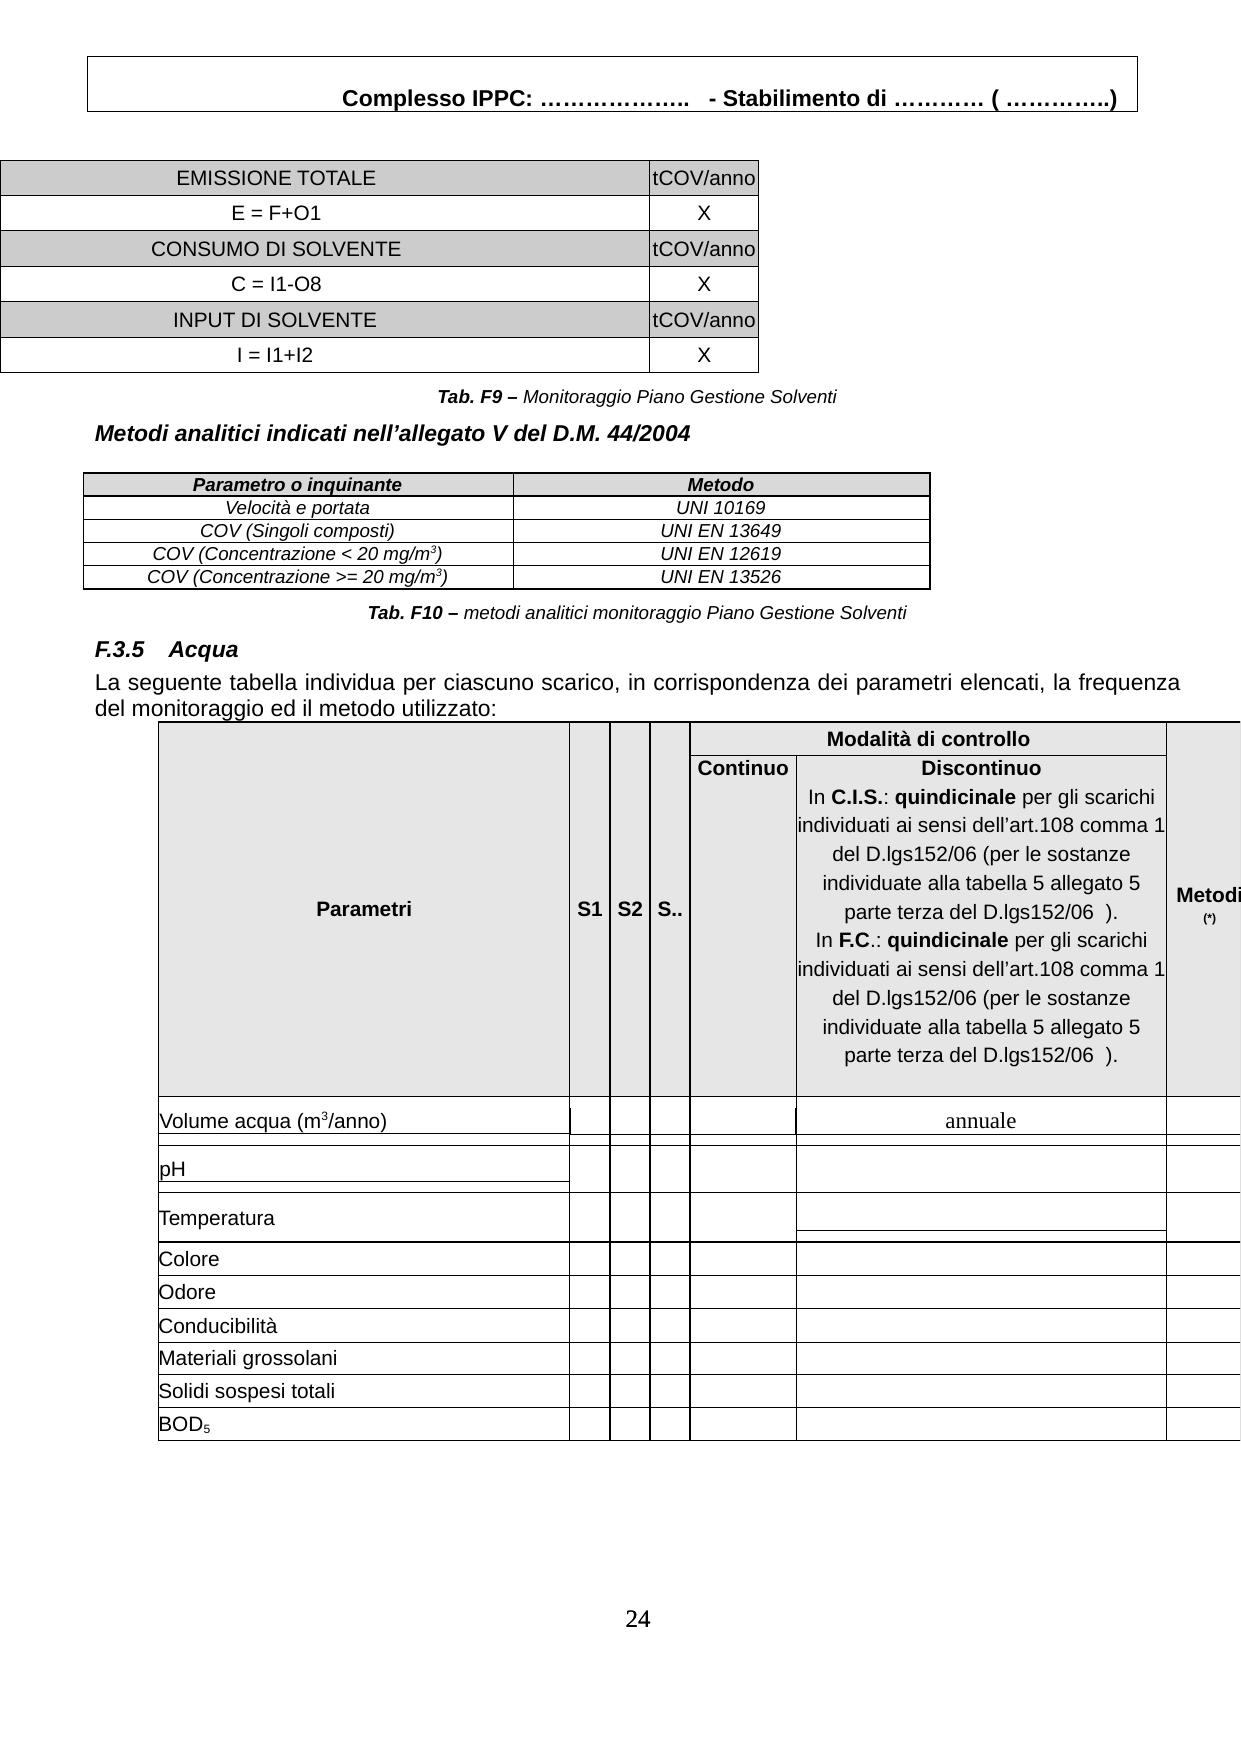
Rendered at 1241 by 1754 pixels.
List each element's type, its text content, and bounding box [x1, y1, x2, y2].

table_cell [1167, 1097, 1240, 1134]
table_cell UNI EN 13526 [514, 566, 929, 588]
table_cell [651, 1193, 689, 1241]
table_cell [611, 1135, 649, 1145]
table_cell [611, 1309, 649, 1342]
table_cell [651, 1343, 689, 1373]
table_cell [1167, 1243, 1240, 1275]
table_cell CONSUMO DI SOLVENTE [1, 231, 649, 266]
table_cell [159, 1182, 569, 1192]
table_header Parametro o inquinante [84, 474, 513, 495]
table_cell [1167, 1135, 1240, 1145]
table_cell BOD5 [159, 1408, 569, 1440]
table_cell [611, 1408, 649, 1440]
table_cell [570, 1343, 609, 1373]
table_cell [570, 1097, 609, 1134]
table_cell tCOV/anno [650, 161, 758, 195]
table_cell X [650, 338, 758, 372]
table_cell [611, 1375, 649, 1407]
table_cell [1167, 1408, 1240, 1440]
table_cell [611, 1276, 649, 1308]
table_cell [651, 1146, 689, 1192]
table_cell [651, 1097, 689, 1134]
table_cell [797, 1408, 1166, 1440]
table_header Metodi (*) [1167, 723, 1240, 1096]
table_cell [570, 1243, 609, 1275]
table_cell [797, 1146, 1166, 1192]
table_cell Colore [159, 1243, 569, 1275]
table_cell [651, 1309, 689, 1342]
table_cell pH [159, 1146, 569, 1181]
table_cell COV (Concentrazione < 20 mg/m3) [84, 543, 513, 565]
table_cell annuale [797, 1097, 1166, 1134]
table_cell [797, 1231, 1166, 1241]
table_cell Velocità e portata [84, 497, 513, 518]
table_cell [691, 1135, 796, 1145]
table_cell [691, 1375, 796, 1407]
table_cell X [650, 267, 758, 301]
table_cell Temperatura [159, 1193, 569, 1241]
table_cell [570, 1135, 609, 1145]
table_cell UNI EN 12619 [514, 543, 929, 565]
table_cell [1167, 1193, 1240, 1241]
table_cell [570, 1309, 609, 1342]
table_cell [651, 1375, 689, 1407]
table_cell [570, 1146, 609, 1192]
table_cell [159, 1134, 569, 1145]
table_cell [1167, 1309, 1240, 1342]
table_cell [651, 1408, 689, 1440]
table_cell [651, 1135, 689, 1145]
table_cell [611, 1146, 649, 1192]
table_cell [570, 1408, 609, 1440]
table_cell UNI 10169 [514, 497, 929, 518]
text Tab. F9 – Monitoraggio Piano Gestione Solventi [94, 386, 1181, 407]
table_cell [797, 1375, 1166, 1407]
table_header S.. [651, 723, 689, 1096]
table_cell [797, 1343, 1166, 1373]
table_cell [797, 1243, 1166, 1275]
table_cell [691, 1243, 796, 1275]
table_cell [797, 1309, 1166, 1342]
table_header Metodo [514, 474, 929, 495]
subtitle F.3.5 Acqua [94, 636, 1181, 662]
table_cell Solidi sospesi totali [159, 1375, 569, 1407]
table_cell X [650, 196, 758, 230]
table_cell Volume acqua (m3/anno) [159, 1097, 569, 1133]
table_cell [691, 1408, 796, 1440]
table_cell [797, 1193, 1166, 1230]
table_cell Odore [159, 1276, 569, 1308]
table_cell [691, 1309, 796, 1342]
table_header S1 [570, 723, 609, 1096]
table_cell COV (Singoli composti) [84, 520, 513, 542]
table_cell [570, 1276, 609, 1308]
table_cell [651, 1243, 689, 1275]
table_cell COV (Concentrazione >= 20 mg/m3) [84, 566, 513, 588]
table_header Parametri [159, 723, 569, 1096]
table_cell EMISSIONE TOTALE [1, 161, 649, 195]
table_cell [691, 1193, 796, 1241]
text La seguente tabella individua per ciascuno scarico, in corrispondenza dei parametri elencati, la frequenza del monitoraggio ed il metodo utilizzato: [94, 669, 1181, 721]
table_header Modalità di controllo [691, 723, 1166, 755]
table_cell [611, 1097, 649, 1134]
table_cell [570, 1193, 609, 1241]
text Tab. F10 – metodi analitici monitoraggio Piano Gestione Solventi [94, 602, 1181, 623]
table_cell [611, 1343, 649, 1373]
table_cell Discontinuo In C.I.S.: quindicinale per gli scarichi individuati ai sensi dell’art.108 comma 1 del D.lgs152/06 (per le sostanze individuate alla tabella 5 allegato 5 parte terza del D.lgs152/06 ). In F.C.: quindicinale per gli scarichi individuati ai sensi dell’art.108 comma 1 del D.lgs152/06 (per le sostanze individuate alla tabella 5 allegato 5 parte terza del D.lgs152/06 ). [797, 756, 1166, 1096]
table_cell tCOV/anno [650, 231, 758, 266]
table_cell C = I1-O8 [1, 267, 649, 301]
table_cell tCOV/anno [650, 302, 758, 337]
table_cell [1167, 1276, 1240, 1308]
table_cell [797, 1135, 1166, 1145]
table_cell Materiali grossolani [159, 1343, 569, 1373]
table_cell [651, 1276, 689, 1308]
table_cell [691, 1343, 796, 1373]
table_cell [691, 1146, 796, 1192]
table_cell INPUT DI SOLVENTE [1, 302, 649, 337]
table_cell Conducibilità [159, 1309, 569, 1342]
table_cell [797, 1276, 1166, 1308]
text Metodi analitici indicati nell’allegato V del D.M. 44/2004 [94, 419, 1181, 446]
table_header S2 [611, 723, 649, 1096]
table_cell [1167, 1343, 1240, 1373]
table_cell [1167, 1146, 1240, 1192]
table_cell [611, 1193, 649, 1241]
table_cell [1167, 1375, 1240, 1407]
table_cell [570, 1375, 609, 1407]
table_cell UNI EN 13649 [514, 520, 929, 542]
table_cell [691, 1276, 796, 1308]
table_cell Continuo [691, 756, 796, 1096]
table_cell [611, 1243, 649, 1275]
table_cell E = F+O1 [1, 196, 649, 230]
table_cell I = I1+I2 [1, 338, 649, 372]
table_cell [691, 1097, 796, 1134]
